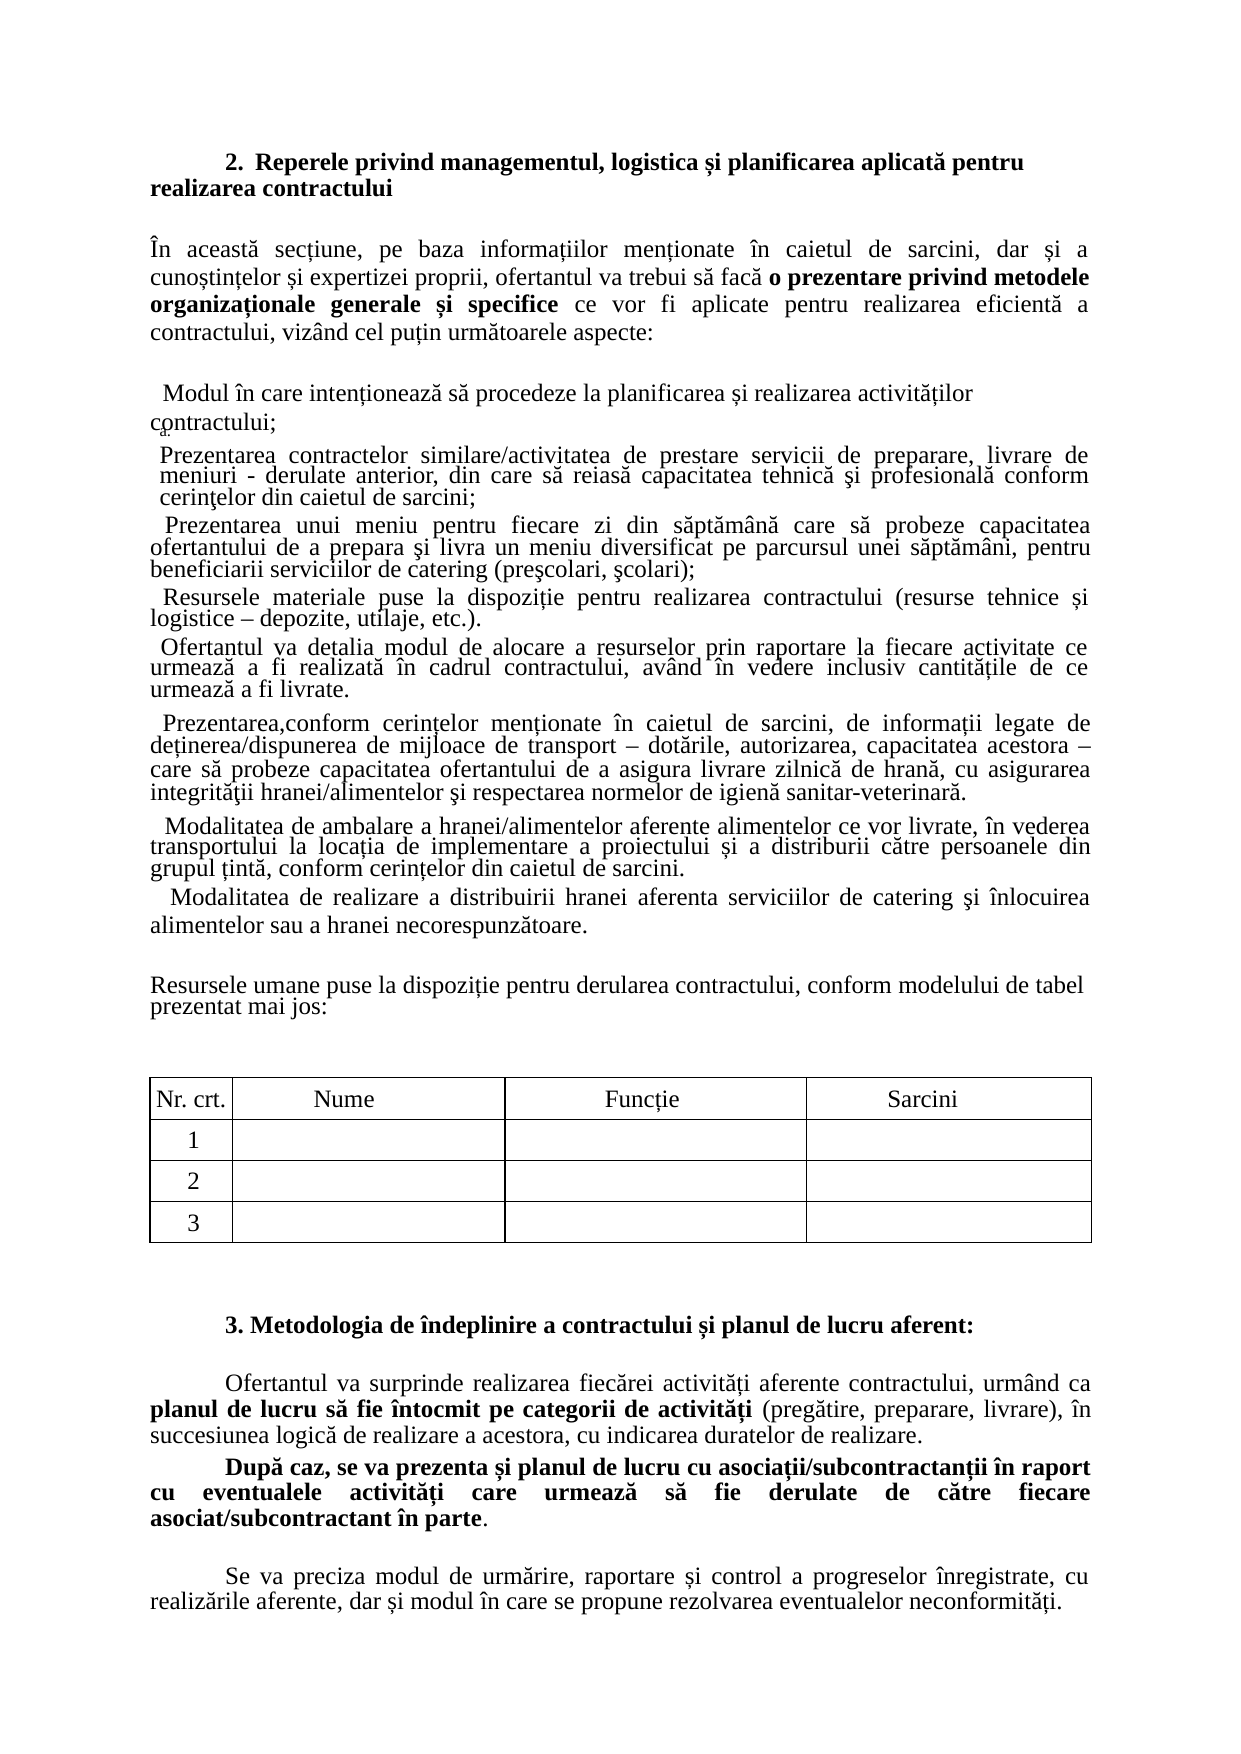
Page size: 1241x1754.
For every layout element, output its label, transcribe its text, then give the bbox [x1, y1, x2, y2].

text După caz, se va prezenta și planul de lucru cu asociații/subcontractanții în raport cu eventualele activități care urmează să fie derulate de către fiecare asociat/subcontractant în parte. [150, 1454, 1092, 1532]
text Se va preciza modul de urmărire, raportare și control a progreselor înregistrate, cu realizările aferente, dar și modul în care se propune rezolvarea eventualelor neconformități. [150, 1563, 1089, 1615]
table_cell 1 [151, 1120, 232, 1160]
table_cell [506, 1161, 806, 1201]
table_cell [233, 1202, 504, 1242]
text Prezentarea,conform cerințelor menționate în caietul de sarcini, de informații legate de deținerea/dispunerea de mijloace de transport – dotările, autorizarea, capacitatea acestora – care să probeze capacitatea ofertantului de a asigura livrare zilnică de hrană, cu asigurarea integrităţii hranei/alimentelor şi respectarea normelor de igienă sanitar-veterinară. [150, 713, 1092, 805]
list Reperele privind managementul, logistica și planificarea aplicată pentru realizarea contractului [150, 150, 1089, 202]
text Resursele umane puse la dispoziție pentru derularea contractului, conform modelului de tabel prezentat mai jos: [150, 977, 1092, 1020]
table_cell [233, 1120, 504, 1160]
text Modul în care intenționează să procedeze la planificarea și realizarea activităților contractului; [150, 378, 1089, 435]
table_header Funcție [506, 1078, 806, 1118]
table_cell [807, 1120, 1091, 1160]
text 3. Metodologia de îndeplinire a contractului și planul de lucru aferent: [225, 1311, 1092, 1339]
table_cell [506, 1120, 806, 1160]
table_cell [807, 1161, 1091, 1201]
table_cell [233, 1161, 504, 1201]
text Prezentarea contractelor similare/activitatea de prestare servicii de preparare, livrare de meniuri - derulate anterior, din care să reiasă capacitatea tehnică şi profesională conform cerinţelor din caietul de sarcini; [159, 446, 1089, 511]
text Modalitatea de realizare a distribuirii hranei aferenta serviciilor de catering şi înlocuirea alimentelor sau a hranei necorespunzătoare. [150, 882, 1092, 939]
table_cell [807, 1202, 1091, 1242]
text În această secțiune, pe baza informațiilor menționate în caietul de sarcini, dar și a cunoștințelor și expertizei proprii, ofertantul va trebui să facă o prezentare privind metodele organizaționale generale și specifice ce vor fi aplicate pentru realizarea eficientă a contractului, vizând cel puțin următoarele aspecte: [150, 236, 1089, 346]
table_header Nr. crt. [151, 1078, 232, 1118]
table_cell 2 [151, 1161, 232, 1201]
table_header Nume [233, 1078, 504, 1118]
text Ofertantul va detalia modul de alocare a resurselor prin raportare la fiecare activitate ce urmează a fi realizată în cadrul contractului, având în vedere inclusiv cantitățile de ce urmează a fi livrate. [150, 638, 1089, 702]
text Modalitatea de ambalare a hranei/alimentelor aferente alimentelor ce vor livrate, în vederea transportului la locația de implementare a proiectului și a distriburii către persoanele din grupul țintă, conform cerințelor din caietul de sarcini. [150, 817, 1092, 882]
text Ofertantul va surprinde realizarea fiecărei activități aferente contractului, urmând ca planul de lucru să fie întocmit pe categorii de activități (pregătire, preparare, livrare), în succesiunea logică de realizare a acestora, cu indicarea duratelor de realizare. [150, 1371, 1092, 1449]
table_cell [506, 1202, 806, 1242]
table_header Sarcini [807, 1078, 1091, 1118]
text Resursele materiale puse la dispoziție pentru realizarea contractului (resurse tehnice și logistice – depozite, utilaje, etc.). [150, 589, 1089, 632]
table_cell 3 [151, 1202, 232, 1242]
text Prezentarea unui meniu pentru fiecare zi din săptămână care să probeze capacitatea ofertantului de a prepara şi livra un meniu diversificat pe parcursul unei săptămâni, pentru beneficiarii serviciilor de catering (preşcolari, şcolari); [150, 516, 1092, 583]
